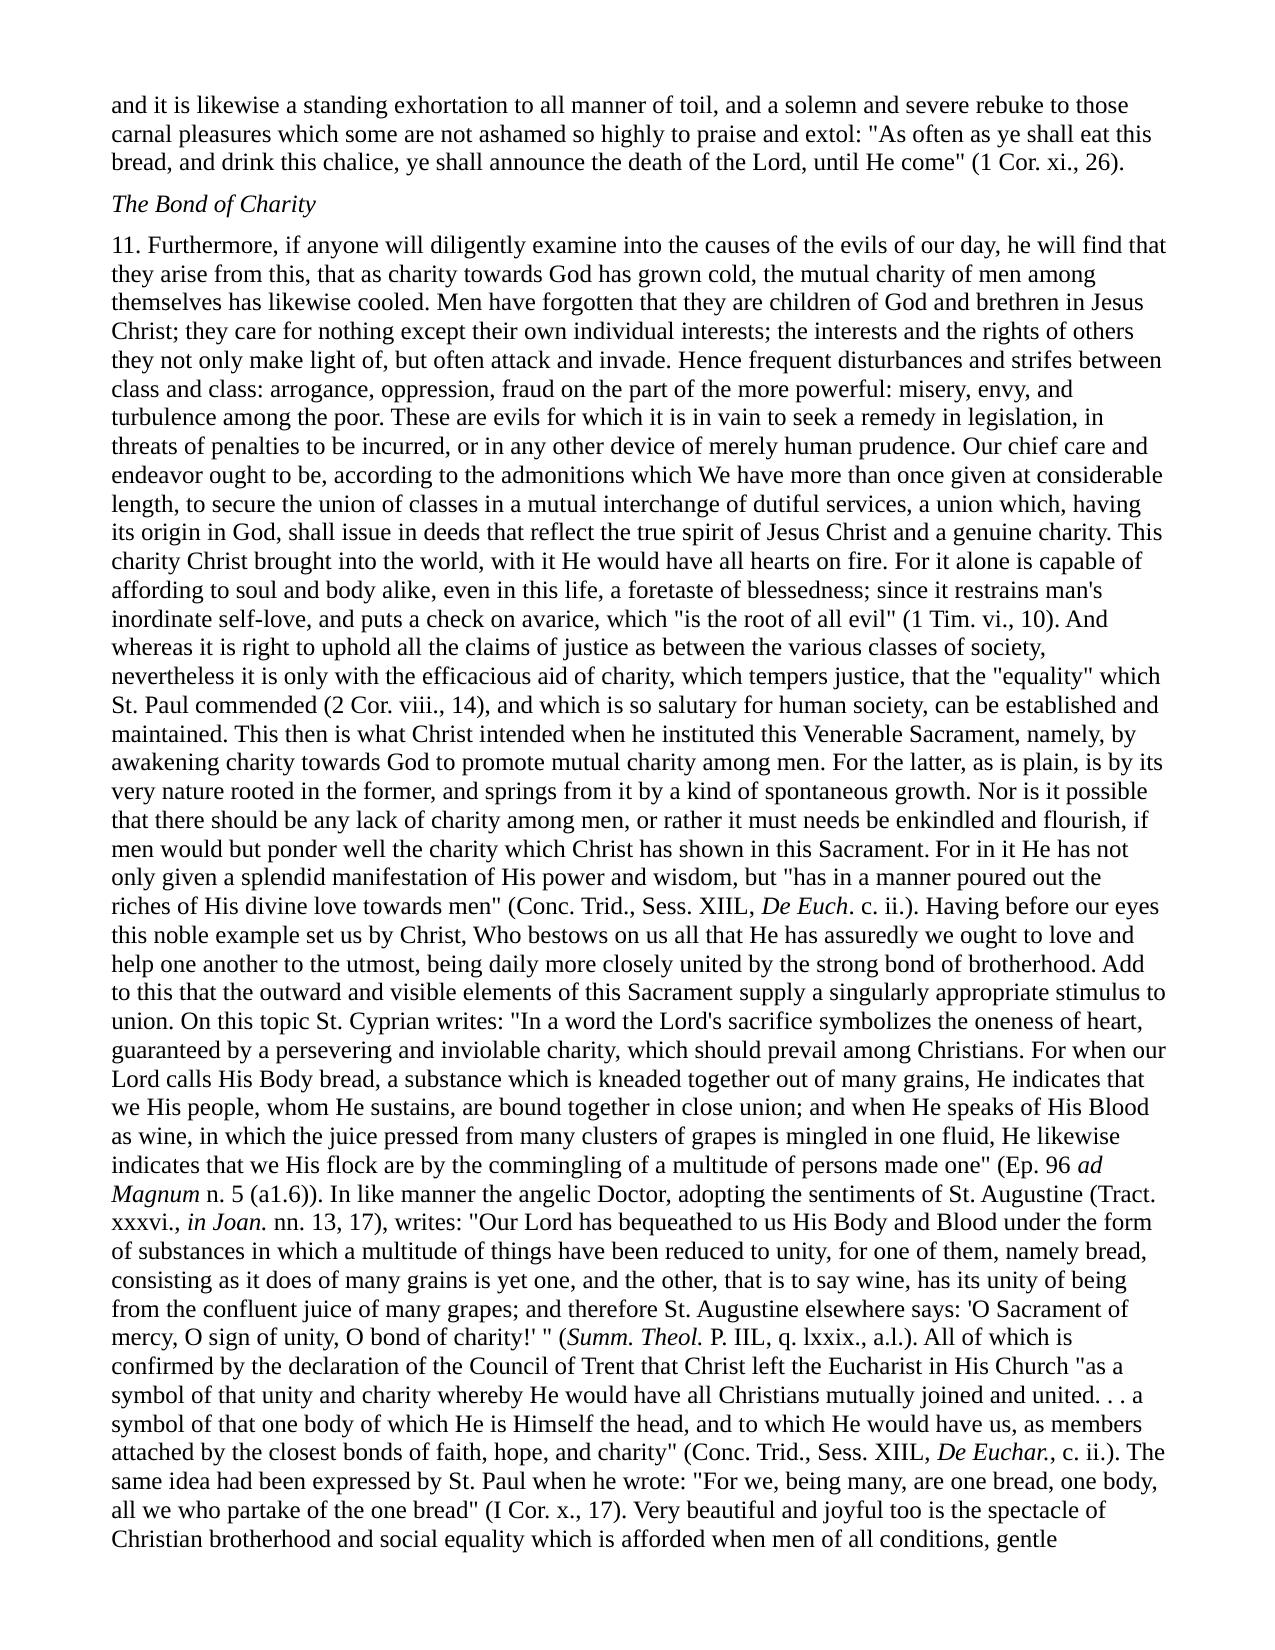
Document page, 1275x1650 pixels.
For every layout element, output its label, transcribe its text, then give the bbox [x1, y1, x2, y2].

text 11. Furthermore, if anyone will diligently examine into the causes of the evils of our day, he will find that they arise from this, that as charity towards God has grown cold, the mutual charity of men among themselves has likewise cooled. Men have forgotten that they are children of God and brethren in Jesus Christ; they care for nothing except their own individual interests; the interests and the rights of others they not only make light of, but often attack and invade. Hence frequent disturbances and strifes between class and class: arrogance, oppression, fraud on the part of the more powerful: misery, envy, and turbulence among the poor. These are evils for which it is in vain to seek a remedy in legislation, in threats of penalties to be incurred, or in any other device of merely human prudence. Our chief care and endeavor ought to be, according to the admonitions which We have more than once given at considerable length, to secure the union of classes in a mutual interchange of dutiful services, a union which, having its origin in God, shall issue in deeds that reflect the true spirit of Jesus Christ and a genuine charity. This charity Christ brought into the world, with it He would have all hearts on fire. For it alone is capable of affording to soul and body alike, even in this life, a foretaste of blessedness; since it restrains man's inordinate self-love, and puts a check on avarice, which "is the root of all evil" (1 Tim. vi., 10). And whereas it is right to uphold all the claims of justice as between the various classes of society, nevertheless it is only with the efficacious aid of charity, which tempers justice, that the "equality" which St. Paul commended (2 Cor. viii., 14), and which is so salutary for human society, can be established and maintained. This then is what Christ intended when he instituted this Venerable Sacrament, namely, by awakening charity towards God to promote mutual charity among men. For the latter, as is plain, is by its very nature rooted in the former, and springs from it by a kind of spontaneous growth. Nor is it possible that there should be any lack of charity among men, or rather it must needs be enkindled and flourish, if men would but ponder well the charity which Christ has shown in this Sacrament. For in it He has not only given a splendid manifestation of His power and wisdom, but "has in a manner poured out the riches of His divine love towards men" (Conc. Trid., Sess. XIIL, De Euch. c. ii.). Having before our eyes this noble example set us by Christ, Who bestows on us all that He has assuredly we ought to love and help one another to the utmost, being daily more closely united by the strong bond of brotherhood. Add to this that the outward and visible elements of this Sacrament supply a singularly appropriate stimulus to union. On this topic St. Cyprian writes: "In a word the Lord's sacrifice symbolizes the oneness of heart, guaranteed by a persevering and inviolable charity, which should prevail among Christians. For when our Lord calls His Body bread, a substance which is kneaded together out of many grains, He indicates that we His people, whom He sustains, are bound together in close union; and when He speaks of His Blood as wine, in which the juice pressed from many clusters of grapes is mingled in one fluid, He likewise indicates that we His flock are by the commingling of a multitude of persons made one" (Ep. 96 ad Magnum n. 5 (a1.6)). In like manner the angelic Doctor, adopting the sentiments of St. Augustine (Tract. xxxvi., in Joan. nn. 13, 17), writes: "Our Lord has bequeathed to us His Body and Blood under the form of substances in which a multitude of things have been reduced to unity, for one of them, namely bread, consisting as it does of many grains is yet one, and the other, that is to say wine, has its unity of being from the confluent juice of many grapes; and therefore St. Augustine elsewhere says: 'O Sacrament of mercy, O sign of unity, O bond of charity!' " (Summ. Theol. P. IIL, q. lxxix., a.l.). All of which is confirmed by the declaration of the Council of Trent that Christ left the Eucharist in His Church "as a symbol of that unity and charity whereby He would have all Christians mutually joined and united. . . a symbol of that one body of which He is Himself the head, and to which He would have us, as members attached by the closest bonds of faith, hope, and charity" (Conc. Trid., Sess. XIIL, De Euchar., c. ii.). The same idea had been expressed by St. Paul when he wrote: "For we, being many, are one bread, one body, all we who partake of the one bread" (I Cor. x., 17). Very beautiful and joyful too is the spectacle of Christian brotherhood and social equality which is afforded when men of all conditions, gentle [111, 230, 1167, 1552]
text The Bond of Charity [111, 189, 1167, 217]
text and it is likewise a standing exhortation to all manner of toil, and a solemn and severe rebuke to those carnal pleasures which some are not ashamed so highly to praise and extol: "As often as ye shall eat this bread, and drink this chalice, ye shall announce the death of the Lord, until He come" (1 Cor. xi., 26). [111, 90, 1167, 176]
